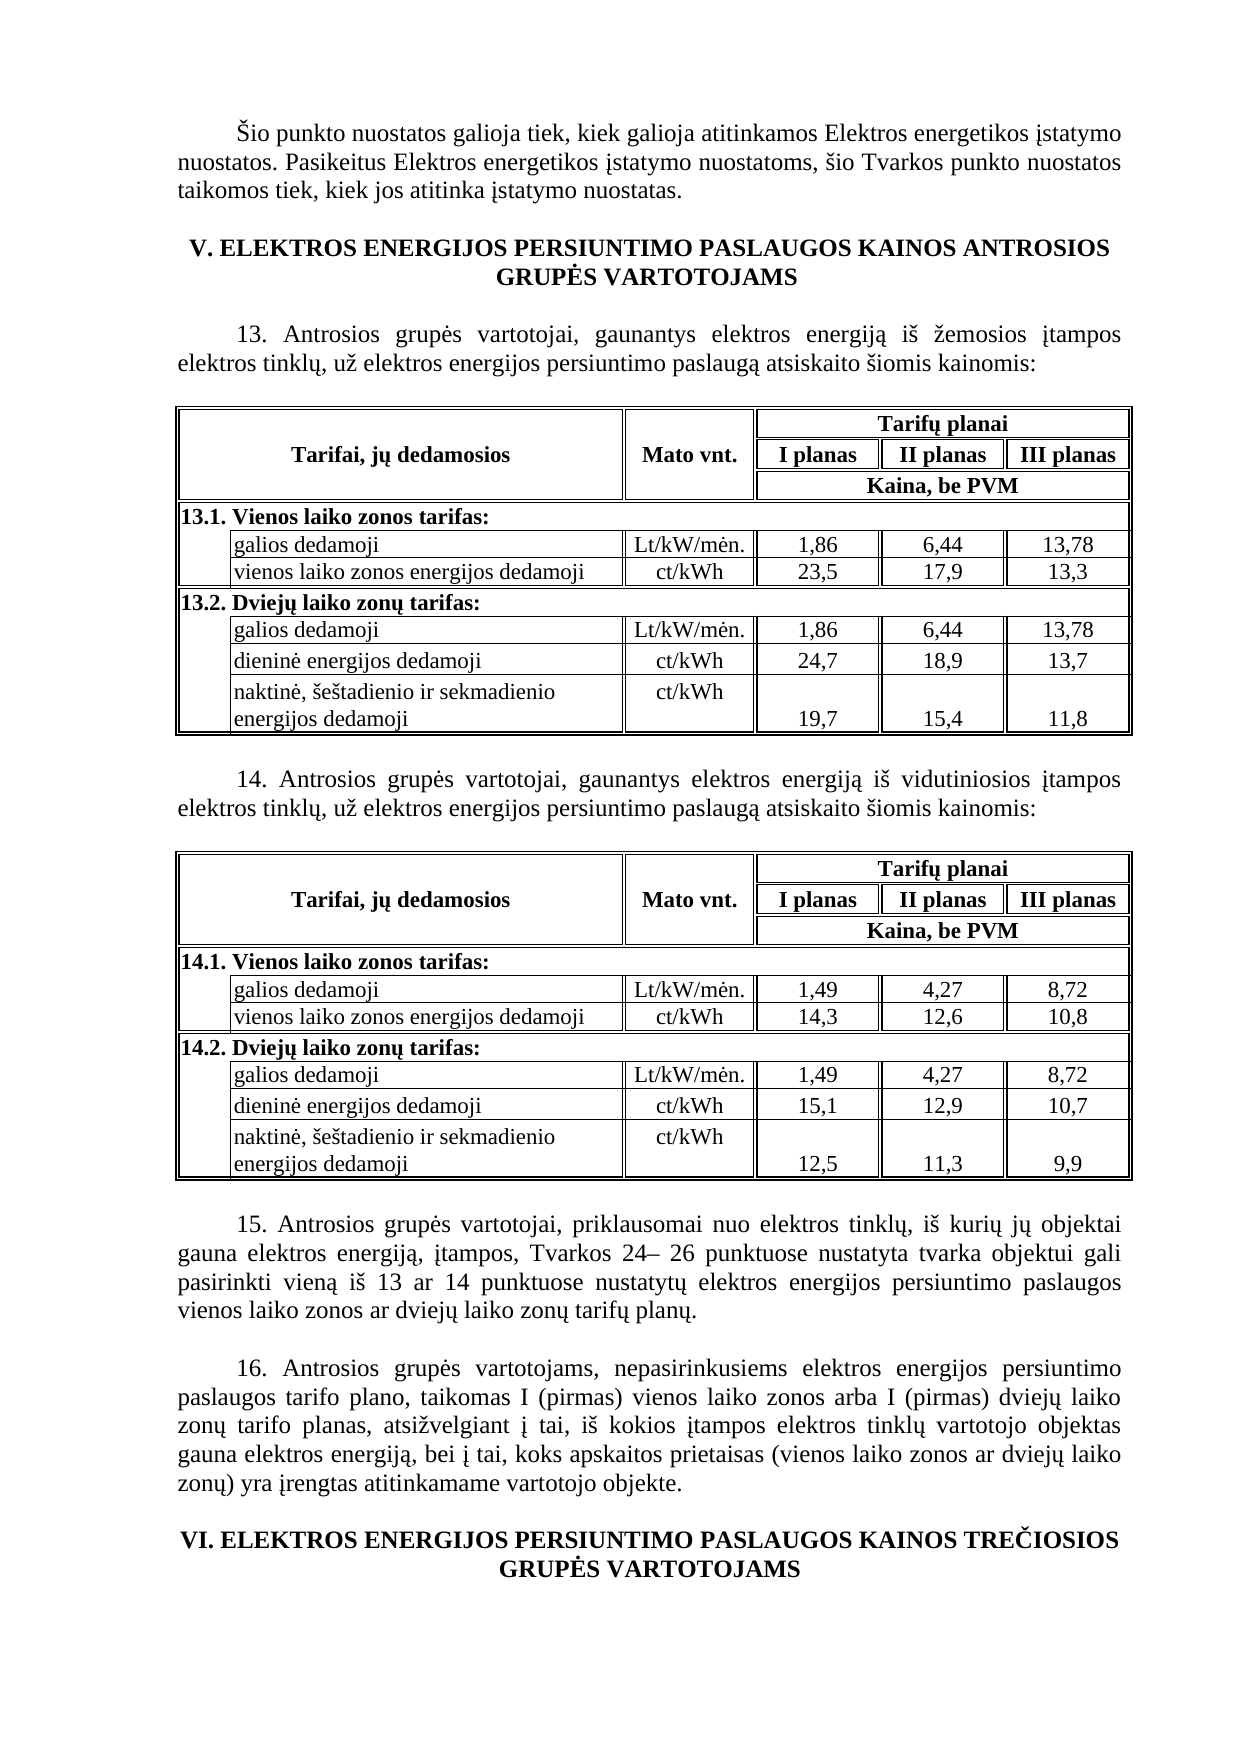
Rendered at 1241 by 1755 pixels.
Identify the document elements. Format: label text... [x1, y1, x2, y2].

table_cell 8,72 [1008, 976, 1128, 1002]
table_cell 18,9 [883, 644, 1003, 673]
table_header Tarifų planai [758, 855, 1128, 882]
table_header Tarifai, jų dedamosios [180, 410, 622, 499]
table_cell 4,27 [883, 1062, 1003, 1087]
table_cell 1,49 [758, 1062, 878, 1087]
table_cell galios dedamoji [231, 1062, 622, 1087]
table_cell 13.1. Vienos laiko zonos tarifas: [180, 503, 1128, 530]
table_cell II planas [883, 440, 1003, 468]
table_cell ct/kWh [626, 1089, 753, 1118]
table_cell 14,3 [758, 1003, 878, 1029]
table_cell Kaina, be PVM [758, 917, 1128, 944]
table_cell Lt/kW/mėn. [626, 617, 753, 642]
table_cell galios dedamoji [231, 976, 622, 1002]
table_cell 10,8 [1008, 1003, 1128, 1029]
table_cell dieninė energijos dedamoji [231, 1089, 622, 1118]
table_cell 10,7 [1008, 1089, 1128, 1118]
table_cell 13.2. Dviejų laiko zonų tarifas: [180, 589, 1128, 616]
table_cell 6,44 [883, 531, 1003, 557]
table_cell Kaina, be PVM [758, 472, 1128, 499]
table_cell [180, 616, 230, 731]
table_cell 6,44 [883, 617, 1003, 642]
table_header Mato vnt. [626, 410, 753, 499]
table_cell Lt/kW/mėn. [626, 1062, 753, 1087]
table_cell 19,7 [758, 675, 878, 731]
text VI. ELEKTROS ENERGIJOS PERSIUNTIMO PASLAUGOS KAINOS TREČIOSIOS GRUPĖS VARTOTOJAMS [177, 1526, 1122, 1583]
table_cell 15,4 [883, 675, 1003, 731]
table_cell 1,86 [758, 531, 878, 557]
table_cell 11,3 [883, 1120, 1003, 1176]
text 13. Antrosios grupės vartotojai, gaunantys elektros energiją iš žemosios įtampos elektros tinklų, už elektros energijos persiuntimo paslaugą atsiskaito šiomis kainomis: [177, 319, 1122, 377]
table_cell II planas [883, 885, 1003, 913]
text 14. Antrosios grupės vartotojai, gaunantys elektros energiją iš vidutiniosios įtampos elektros tinklų, už elektros energijos persiuntimo paslaugą atsiskaito šiomis kainomis: [177, 764, 1122, 822]
table_cell 12,9 [883, 1089, 1003, 1118]
table_cell 14.1. Vienos laiko zonos tarifas: [180, 948, 1128, 975]
table_cell vienos laiko zonos energijos dedamoji [231, 1003, 622, 1029]
table_cell ct/kWh [626, 558, 753, 584]
table_cell 4,27 [883, 976, 1003, 1002]
table_cell 12,5 [758, 1120, 878, 1176]
table_cell 24,7 [758, 644, 878, 673]
text 15. Antrosios grupės vartotojai, priklausomai nuo elektros tinklų, iš kurių jų objektai gauna elektros energiją, įtampos, Tvarkos 24– 26 punktuose nustatyta tvarka objektui gali pasirinkti vieną iš 13 ar 14 punktuose nustatytų elektros energijos persiuntimo paslaugos vienos laiko zonos ar dviejų laiko zonų tarifų planų. [177, 1209, 1122, 1324]
table_cell naktinė, šeštadienio ir sekmadienio energijos dedamoji [231, 675, 622, 731]
table_cell 1,49 [758, 976, 878, 1002]
table_header Tarifai, jų dedamosios [180, 855, 622, 944]
table_cell 11,8 [1008, 675, 1128, 731]
table_cell ct/kWh [626, 1003, 753, 1029]
table_cell 13,78 [1008, 531, 1128, 557]
table_cell 1,86 [758, 617, 878, 642]
table_cell Lt/kW/mėn. [626, 976, 753, 1002]
table_header Tarifų planai [758, 410, 1128, 437]
table_cell 12,6 [883, 1003, 1003, 1029]
table_cell vienos laiko zonos energijos dedamoji [231, 558, 622, 584]
table_cell III planas [1008, 440, 1128, 468]
table_cell naktinė, šeštadienio ir sekmadienio energijos dedamoji [231, 1120, 622, 1176]
table_header Mato vnt. [626, 855, 753, 944]
table_cell 13,78 [1008, 617, 1128, 642]
table_cell ct/kWh [626, 644, 753, 673]
table_cell galios dedamoji [231, 531, 622, 557]
table_cell galios dedamoji [231, 617, 622, 642]
table_cell 13,3 [1008, 558, 1128, 584]
table_cell I planas [758, 885, 878, 913]
text Šio punkto nuostatos galioja tiek, kiek galioja atitinkamos Elektros energetikos įstatymo nuostatos. Pasikeitus Elektros energetikos įstatymo nuostatoms, šio Tvarkos punkto nuostatos taikomos tiek, kiek jos atitinka įstatymo nuostatas. [177, 118, 1122, 204]
table_cell III planas [1008, 885, 1128, 913]
table_cell 13,7 [1008, 644, 1128, 673]
table_cell 15,1 [758, 1089, 878, 1118]
table_cell 23,5 [758, 558, 878, 584]
text V. ELEKTROS ENERGIJOS PERSIUNTIMO PASLAUGOS KAINOS ANTROSIOS GRUPĖS VARTOTOJAMS [177, 233, 1122, 291]
table_cell [180, 1061, 230, 1176]
table_cell [180, 975, 230, 1029]
table_cell 17,9 [883, 558, 1003, 584]
table_cell Lt/kW/mėn. [626, 531, 753, 557]
text 16. Antrosios grupės vartotojams, nepasirinkusiems elektros energijos persiuntimo paslaugos tarifo plano, taikomas I (pirmas) vienos laiko zonos arba I (pirmas) dviejų laiko zonų tarifo planas, atsižvelgiant į tai, iš kokios įtampos elektros tinklų vartotojo objektas gauna elektros energiją, bei į tai, koks apskaitos prietaisas (vienos laiko zonos ar dviejų laiko zonų) yra įrengtas atitinkamame vartotojo objekte. [177, 1353, 1122, 1497]
table_cell I planas [758, 440, 878, 468]
table_cell 8,72 [1008, 1062, 1128, 1087]
table_cell ct/kWh [626, 675, 753, 731]
table_cell [180, 530, 230, 584]
table_cell ct/kWh [626, 1120, 753, 1176]
table_cell dieninė energijos dedamoji [231, 644, 622, 673]
table_cell 14.2. Dviejų laiko zonų tarifas: [180, 1034, 1128, 1061]
table_cell 9,9 [1008, 1120, 1128, 1176]
